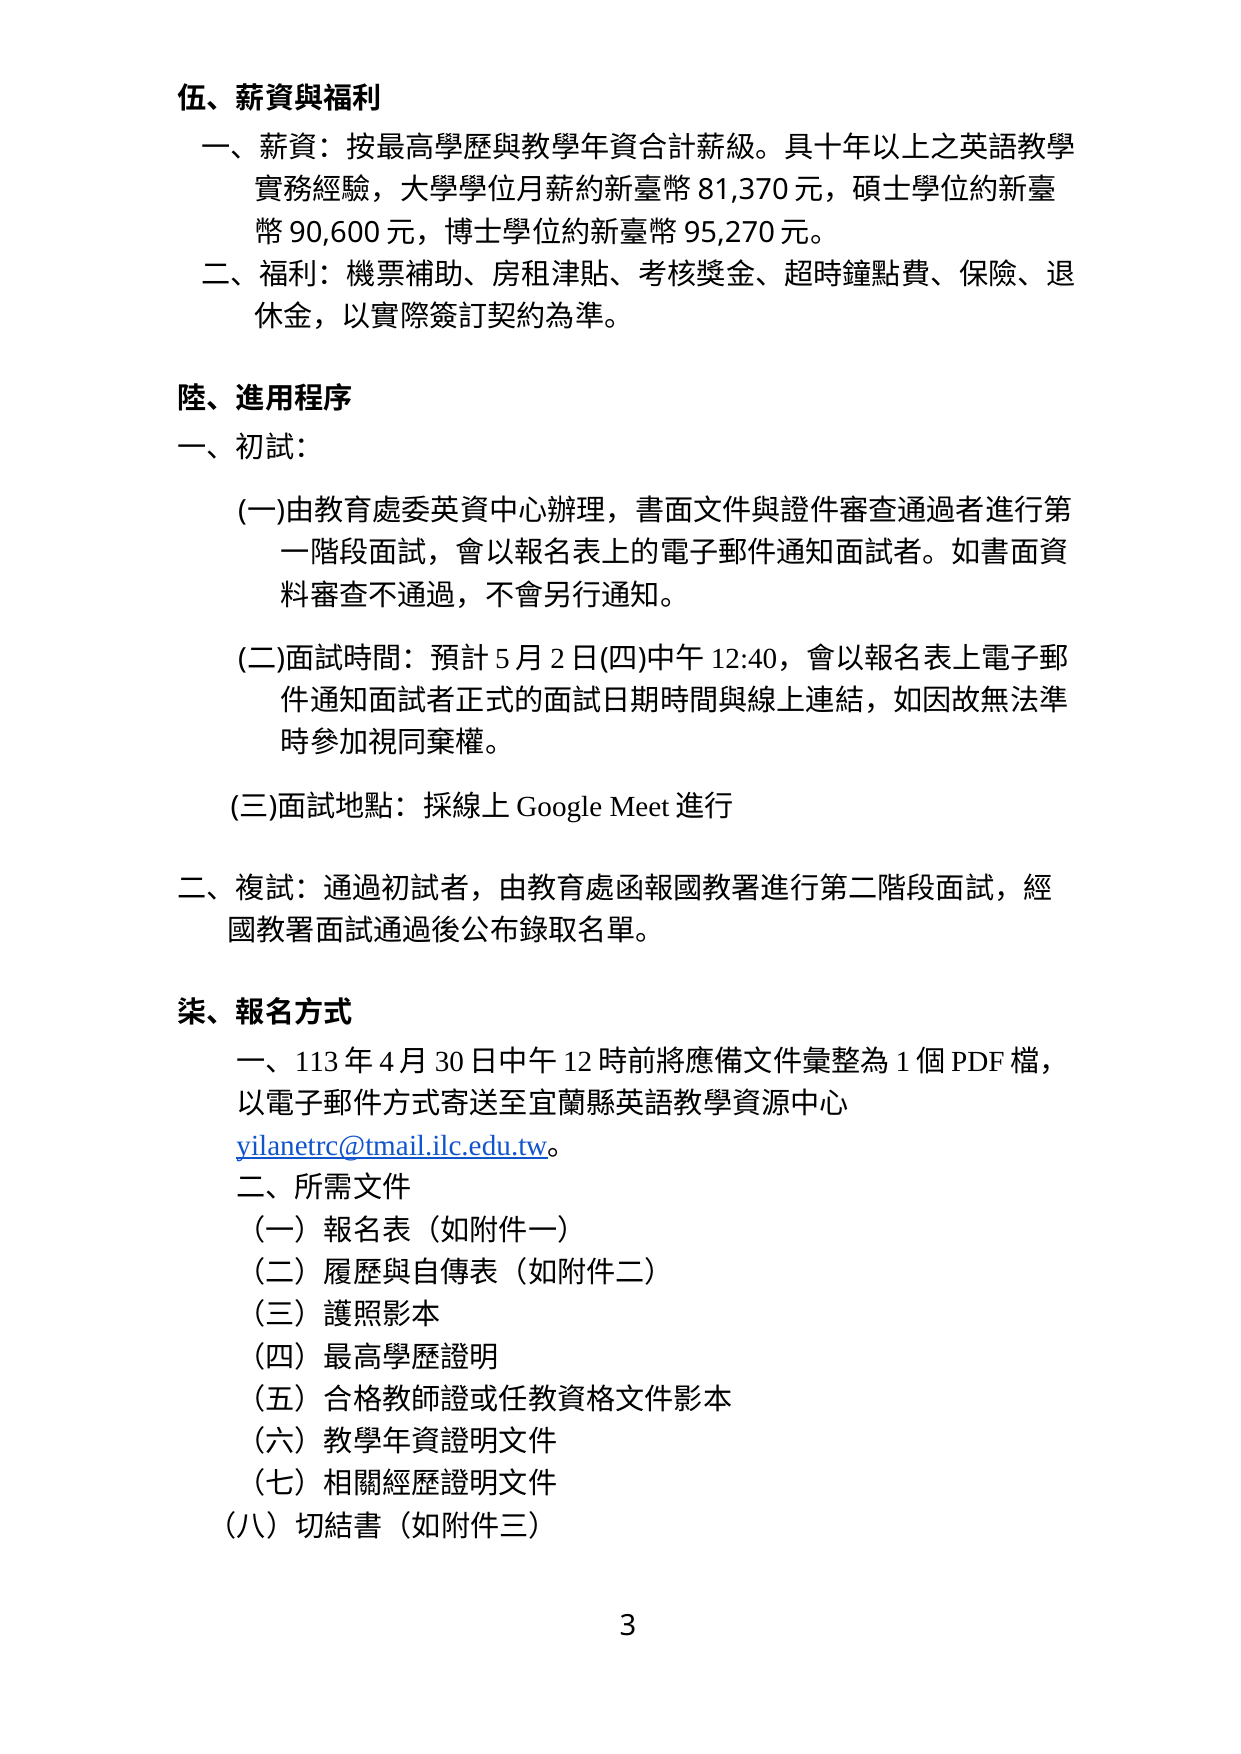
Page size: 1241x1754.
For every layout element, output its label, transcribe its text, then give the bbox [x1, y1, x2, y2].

subtitle 二、福利：機票補助、房租津貼、考核獎金、超時鐘點費、保險、退休金，以實際簽訂契約為準。 [201, 251, 1078, 335]
subtitle （二）履歷與自傳表（如附件二） [236, 1248, 1078, 1291]
subtitle （三）護照影本 [236, 1291, 1078, 1333]
subtitle 一、薪資：按最高學歷與教學年資合計薪級。具十年以上之英語教學實務經驗，大學學位月薪約新臺幣81,370元，碩士學位約新臺幣90,600元，博士學位約新臺幣95,270元。 [201, 123, 1078, 251]
text 二、複試：通過初試者，由教育處函報國教署進行第二階段面試，經國教署面試通過後公布錄取名單。 [177, 864, 1078, 949]
subtitle （四）最高學歷證明 [236, 1333, 1078, 1375]
subtitle 柒、報名方式 [177, 988, 1078, 1031]
subtitle 一、113年4月30日中午12時前將應備文件彙整為1個PDF檔，以電子郵件方式寄送至宜蘭縣英語教學資源中心 yilanetrc@tmail.ilc.edu.tw。 [236, 1037, 1078, 1164]
subtitle 伍、薪資與福利 [177, 75, 1078, 117]
text 一、初試： [177, 423, 1078, 466]
text (二)面試時間：預計5月2日(四)中午12:40，會以報名表上電子郵件通知面試者正式的面試日期時間與線上連結，如因故無法準時參加視同棄權。 [230, 634, 1078, 761]
text (三)面試地點：採線上Google Meet進行 [230, 782, 1078, 824]
subtitle 二、所需文件 [236, 1164, 1078, 1206]
subtitle （六）教學年資證明文件 [236, 1418, 1078, 1460]
subtitle 陸、進用程序 [177, 375, 1078, 417]
subtitle （五）合格教師證或任教資格文件影本 [236, 1375, 1078, 1418]
subtitle （一）報名表（如附件一） [236, 1206, 1078, 1248]
subtitle （七）相關經歷證明文件 [236, 1460, 1078, 1502]
text (一)由教育處委英資中心辦理，書面文件與證件審查通過者進行第一階段面試，會以報名表上的電子郵件通知面試者。如書面資料審查不通過，不會另行通知。 [230, 487, 1078, 613]
text （八）切結書（如附件三） [177, 1502, 1078, 1545]
